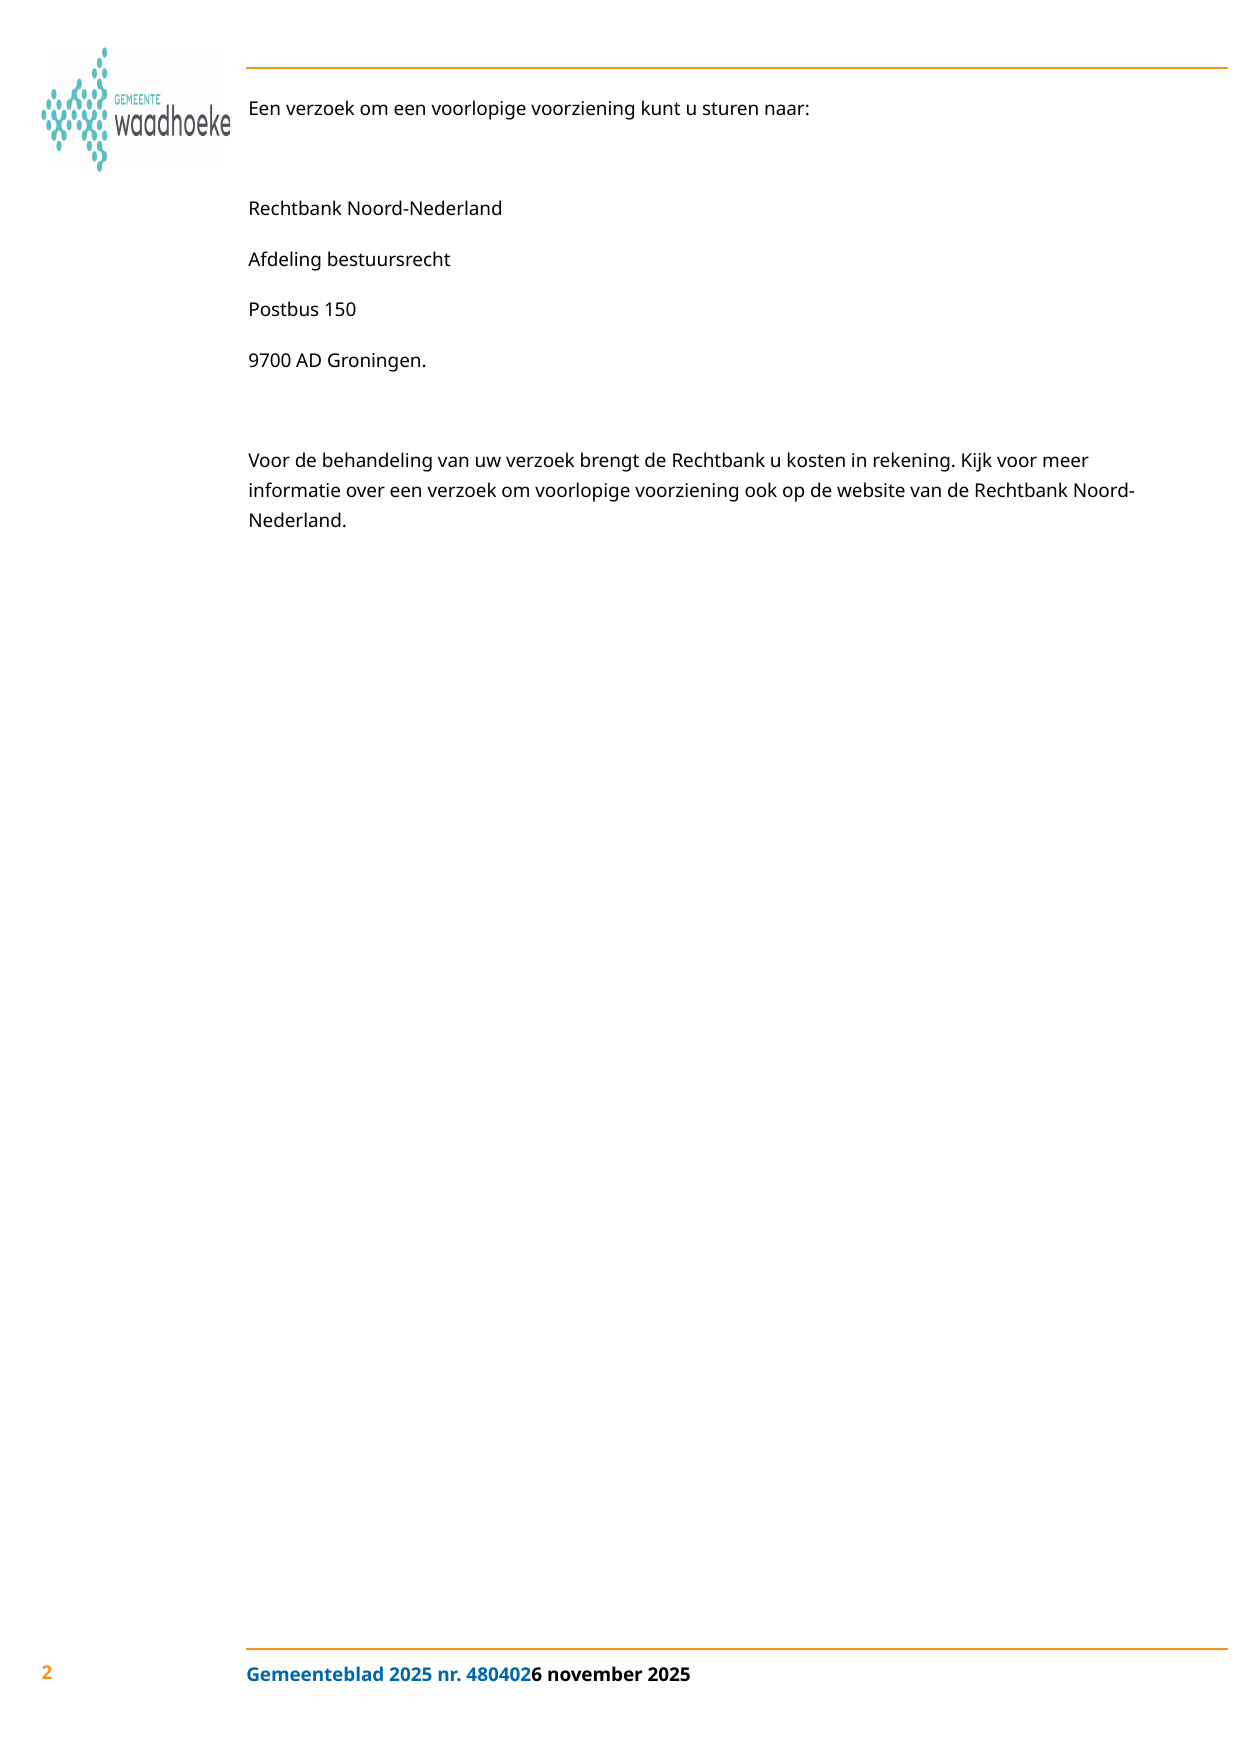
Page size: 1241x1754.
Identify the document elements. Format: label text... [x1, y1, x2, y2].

text 9700 AD Groningen. [248, 347, 1152, 373]
text Postbus 150 [248, 296, 1152, 322]
picture [41, 47, 231, 172]
text Rechtbank Noord-Nederland [248, 196, 1152, 221]
text Een verzoek om een voorlopige voorziening kunt u sturen naar: [248, 95, 1152, 121]
text Voor de behandeling van uw verzoek brengt de Rechtbank u kosten in rekening. Kijk voor meer informatie over een verzoek om voorlopige voorziening ook op de website van de Rechtbank Noord-Nederland. [248, 448, 1152, 533]
text Afdeling bestuursrecht [248, 246, 1152, 272]
